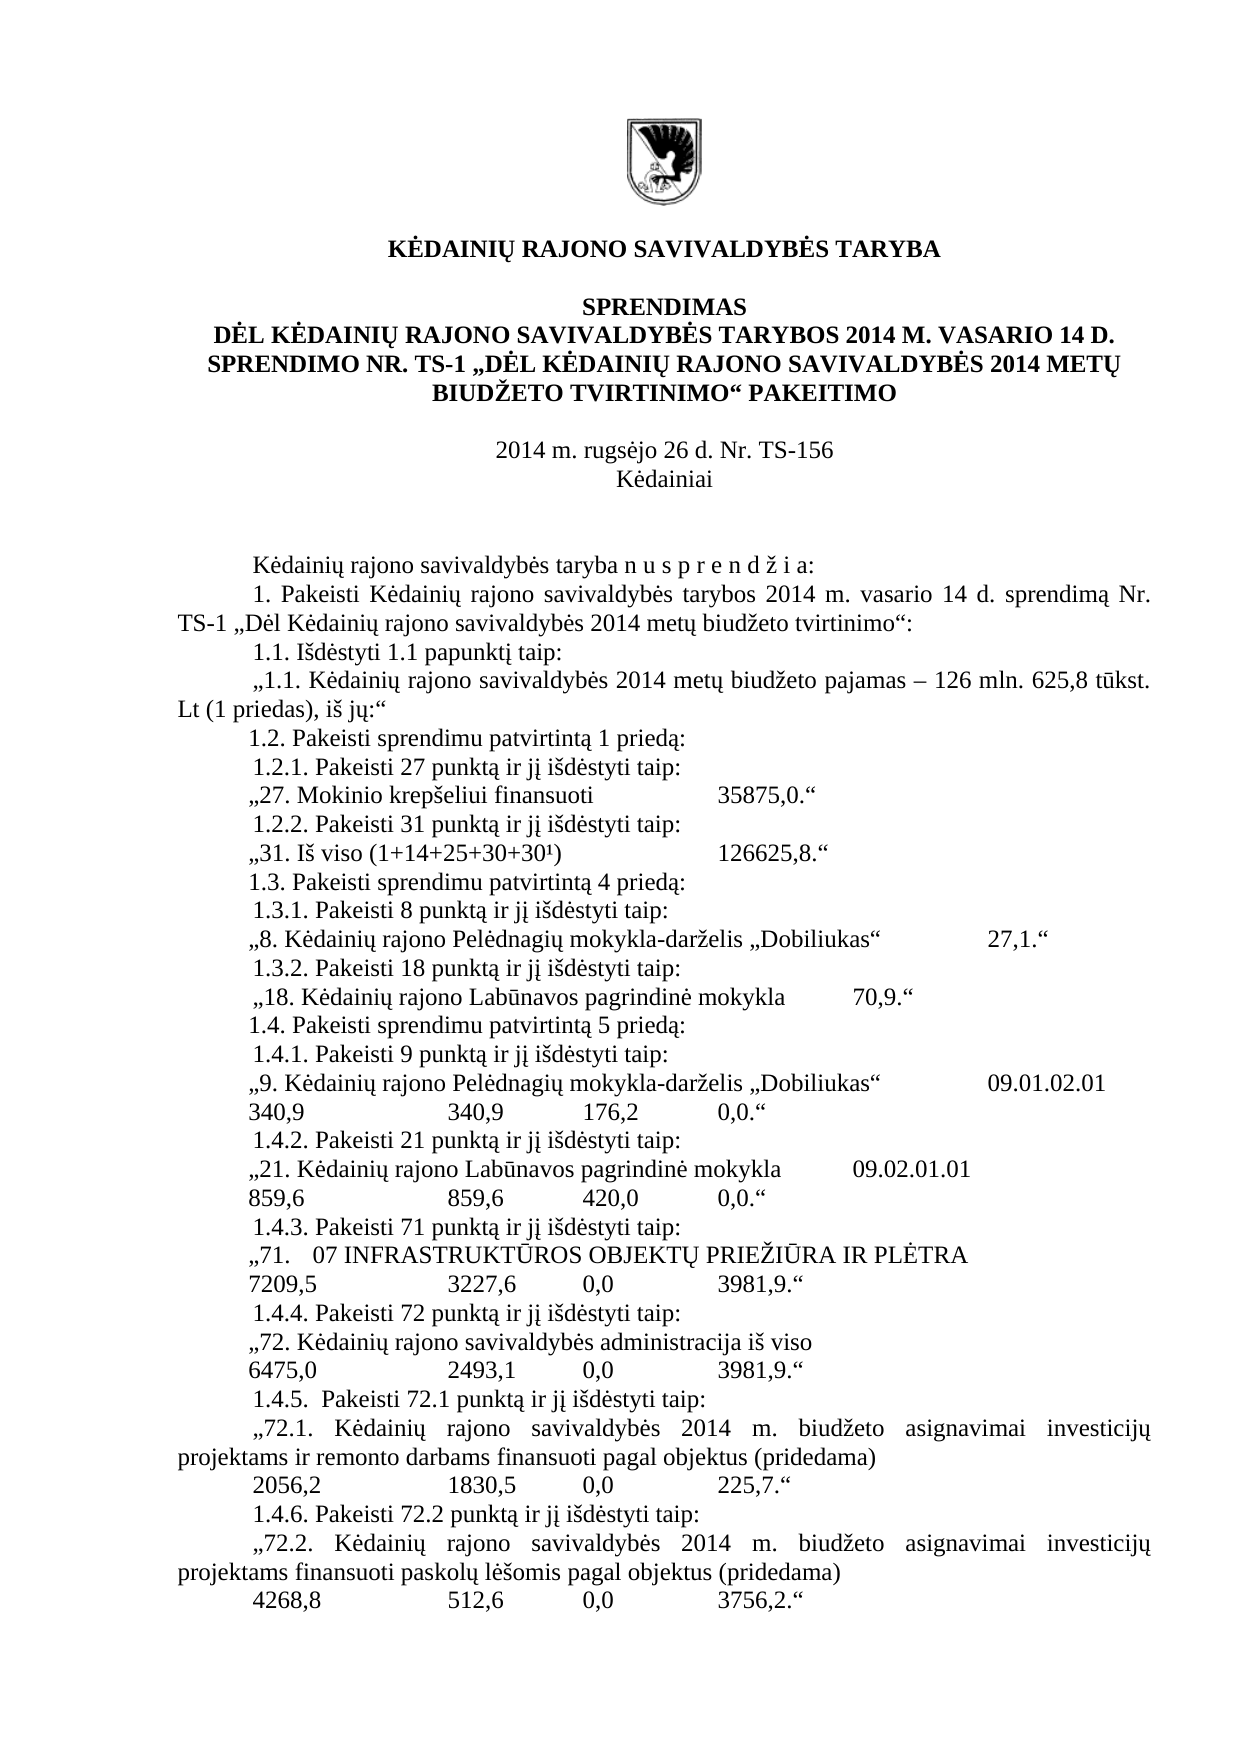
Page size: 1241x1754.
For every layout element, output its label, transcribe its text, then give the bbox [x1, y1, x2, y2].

text 7209,5 3227,6 0,0 3981,9.“ [177, 1269, 1152, 1298]
text 1.4.4. Pakeisti 72 punktą ir jį išdėstyti taip: [177, 1298, 1152, 1327]
text 1.4.5. Pakeisti 72.1 punktą ir jį išdėstyti taip: [177, 1384, 1152, 1413]
text 1.3. Pakeisti sprendimu patvirtintą 4 priedą: [177, 867, 1152, 896]
text „9. Kėdainių rajono Pelėdnagių mokykla-darželis „Dobiliukas“ 09.01.02.01 [177, 1068, 1152, 1097]
text „72.2. Kėdainių rajono savivaldybės 2014 m. biudžeto asignavimai investicijų projektams finansuoti paskolų lėšomis pagal objektus (pridedama) [177, 1528, 1152, 1586]
text „71. 07 INFRASTRUKTŪROS OBJEKTŲ PRIEŽIŪRA IR PLĖTRA [177, 1241, 1152, 1269]
text 6475,0 2493,1 0,0 3981,9.“ [177, 1356, 1152, 1384]
text „1.1. Kėdainių rajono savivaldybės 2014 metų biudžeto pajamas ‒ 126 mln. 625,8 tūkst. Lt (1 priedas), iš jų:“ [177, 666, 1152, 723]
text „31. Iš viso (1+14+25+30+30¹) 126625,8.“ [177, 838, 1152, 867]
text 2014 m. rugsėjo 26 d. Nr. TS-156 [177, 436, 1152, 464]
text 1.4.2. Pakeisti 21 punktą ir jį išdėstyti taip: [177, 1126, 1152, 1154]
text 4268,8 512,6 0,0 3756,2.“ [177, 1586, 1152, 1614]
text KĖDAINIŲ RAJONO SAVIVALDYBĖS TARYBA [177, 234, 1152, 263]
text 2056,2 1830,5 0,0 225,7.“ [177, 1471, 1152, 1499]
text SPRENDIMAS [177, 292, 1152, 321]
text 1. Pakeisti Kėdainių rajono savivaldybės tarybos 2014 m. vasario 14 d. sprendimą Nr. TS-1 „Dėl Kėdainių rajono savivaldybės 2014 metų biudžeto tvirtinimo“: [177, 579, 1152, 637]
text 1.4.1. Pakeisti 9 punktą ir jį išdėstyti taip: [177, 1039, 1152, 1068]
text „8. Kėdainių rajono Pelėdnagių mokykla-darželis „Dobiliukas“ 27,1.“ [177, 924, 1152, 953]
text Kėdainiai [177, 464, 1152, 493]
text „27. Mokinio krepšeliui finansuoti 35875,0.“ [177, 781, 1152, 809]
text „72.1. Kėdainių rajono savivaldybės 2014 m. biudžeto asignavimai investicijų projektams ir remonto darbams finansuoti pagal objektus (pridedama) [177, 1413, 1152, 1471]
text DĖL KĖDAINIŲ RAJONO SAVIVALDYBĖS TARYBOS 2014 M. VASARIO 14 D. SPRENDIMO NR. TS-1 „DĖL KĖDAINIŲ RAJONO SAVIVALDYBĖS 2014 METŲ BIUDŽETO TVIRTINIMO“ PAKEITIMO [177, 321, 1152, 407]
text 1.4.3. Pakeisti 71 punktą ir jį išdėstyti taip: [177, 1212, 1152, 1241]
text „18. Kėdainių rajono Labūnavos pagrindinė mokykla 70,9.“ [177, 982, 1152, 1011]
text 1.3.1. Pakeisti 8 punktą ir jį išdėstyti taip: [177, 896, 1152, 924]
text 1.2.1. Pakeisti 27 punktą ir jį išdėstyti taip: [177, 752, 1152, 781]
text 1.1. Išdėstyti 1.1 papunktį taip: [177, 637, 1152, 666]
text 1.4. Pakeisti sprendimu patvirtintą 5 priedą: [177, 1011, 1152, 1039]
text Kėdainių rajono savivaldybės taryba n u s p r e n d ž i a: [177, 551, 1152, 579]
text 859,6 859,6 420,0 0,0.“ [177, 1183, 1152, 1212]
text 1.3.2. Pakeisti 18 punktą ir jį išdėstyti taip: [177, 953, 1152, 982]
text „21. Kėdainių rajono Labūnavos pagrindinė mokykla 09.02.01.01 [177, 1154, 1152, 1183]
text 340,9 340,9 176,2 0,0.“ [177, 1097, 1152, 1126]
text „72. Kėdainių rajono savivaldybės administracija iš viso [177, 1327, 1152, 1356]
text 1.2. Pakeisti sprendimu patvirtintą 1 priedą: [177, 723, 1152, 752]
text 1.2.2. Pakeisti 31 punktą ir jį išdėstyti taip: [177, 809, 1152, 838]
text 1.4.6. Pakeisti 72.2 punktą ir jį išdėstyti taip: [177, 1499, 1152, 1528]
